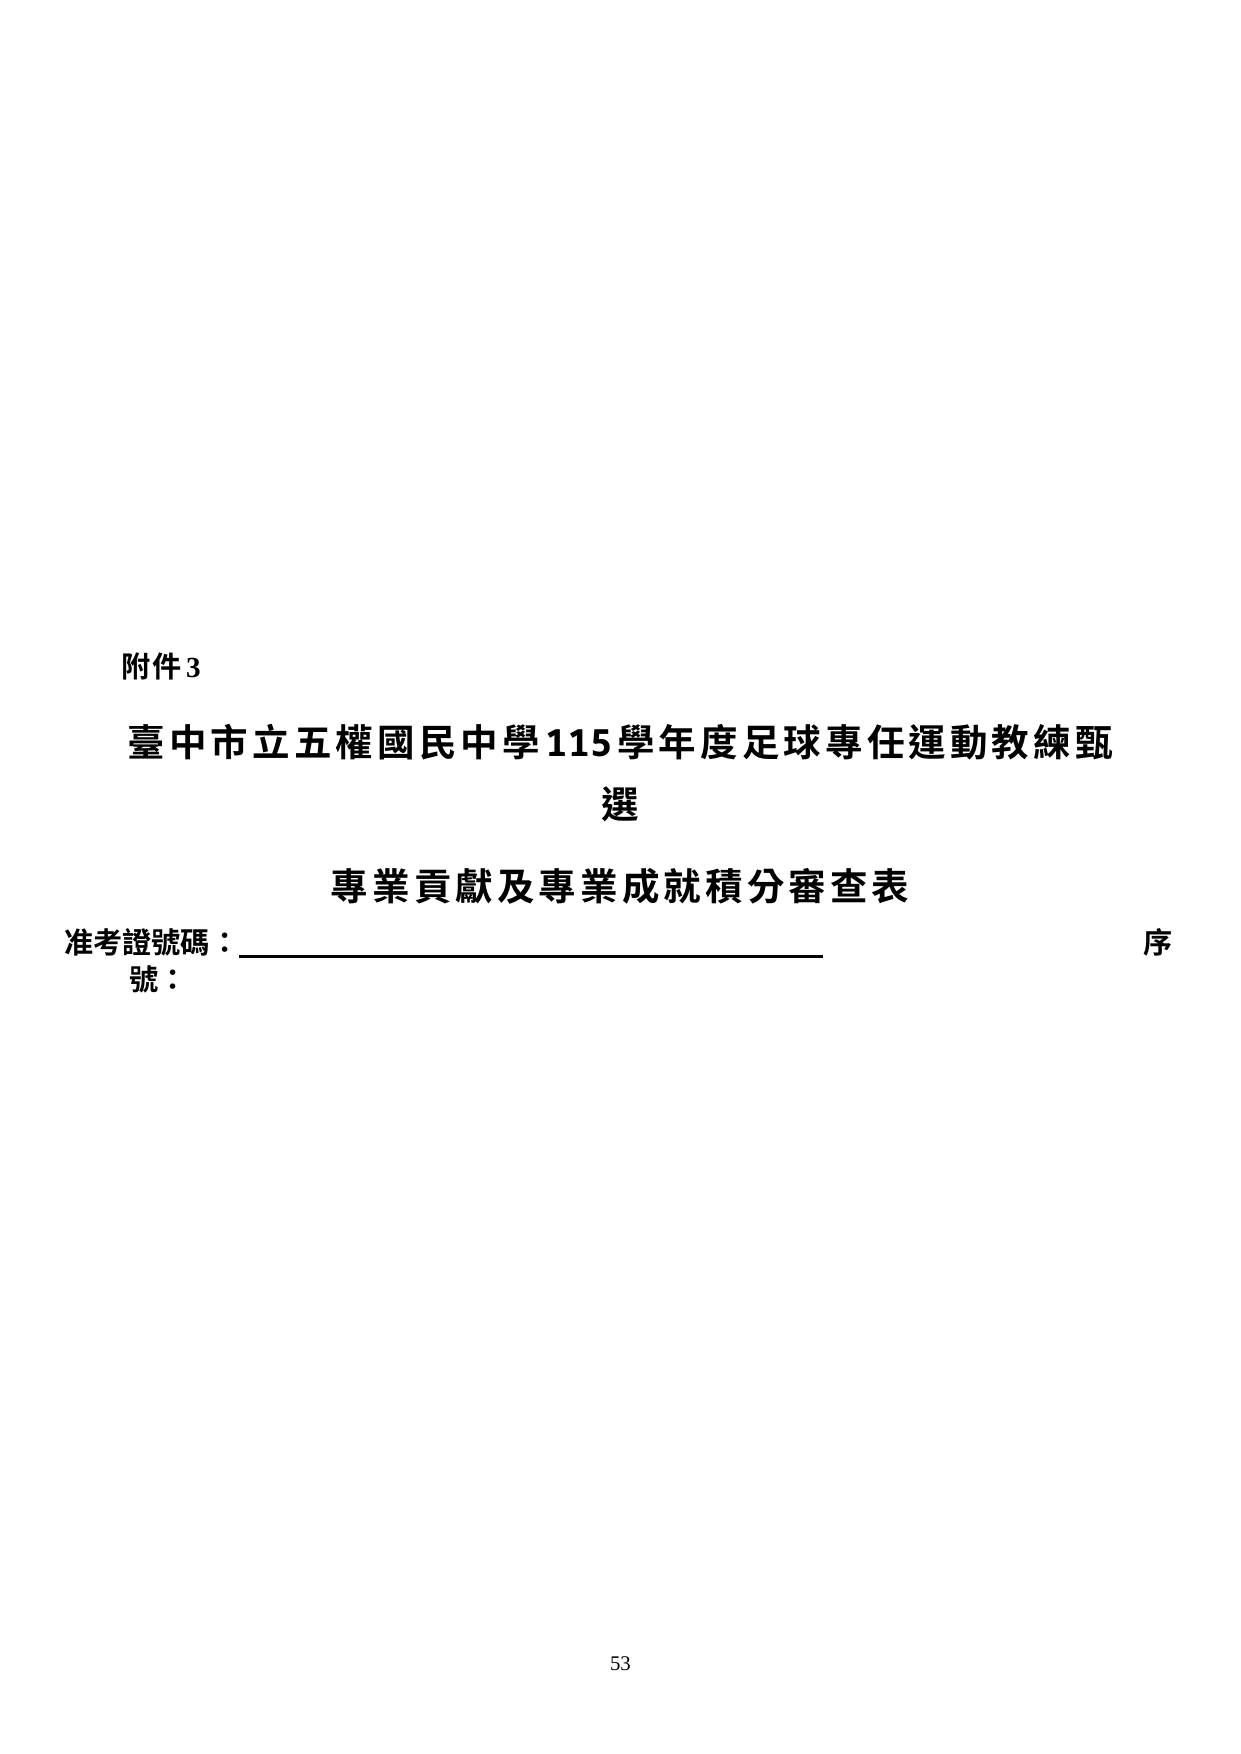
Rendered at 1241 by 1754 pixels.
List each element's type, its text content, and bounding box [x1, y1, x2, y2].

text 臺中市立五權國民中學115學年度足球專任運動教練甄選 [120, 698, 1120, 823]
text 附件3 [120, 623, 1120, 686]
text 准考證號碼： 序號： [64, 923, 1174, 998]
text 專業貢獻及專業成就積分審查表 [120, 842, 1120, 904]
